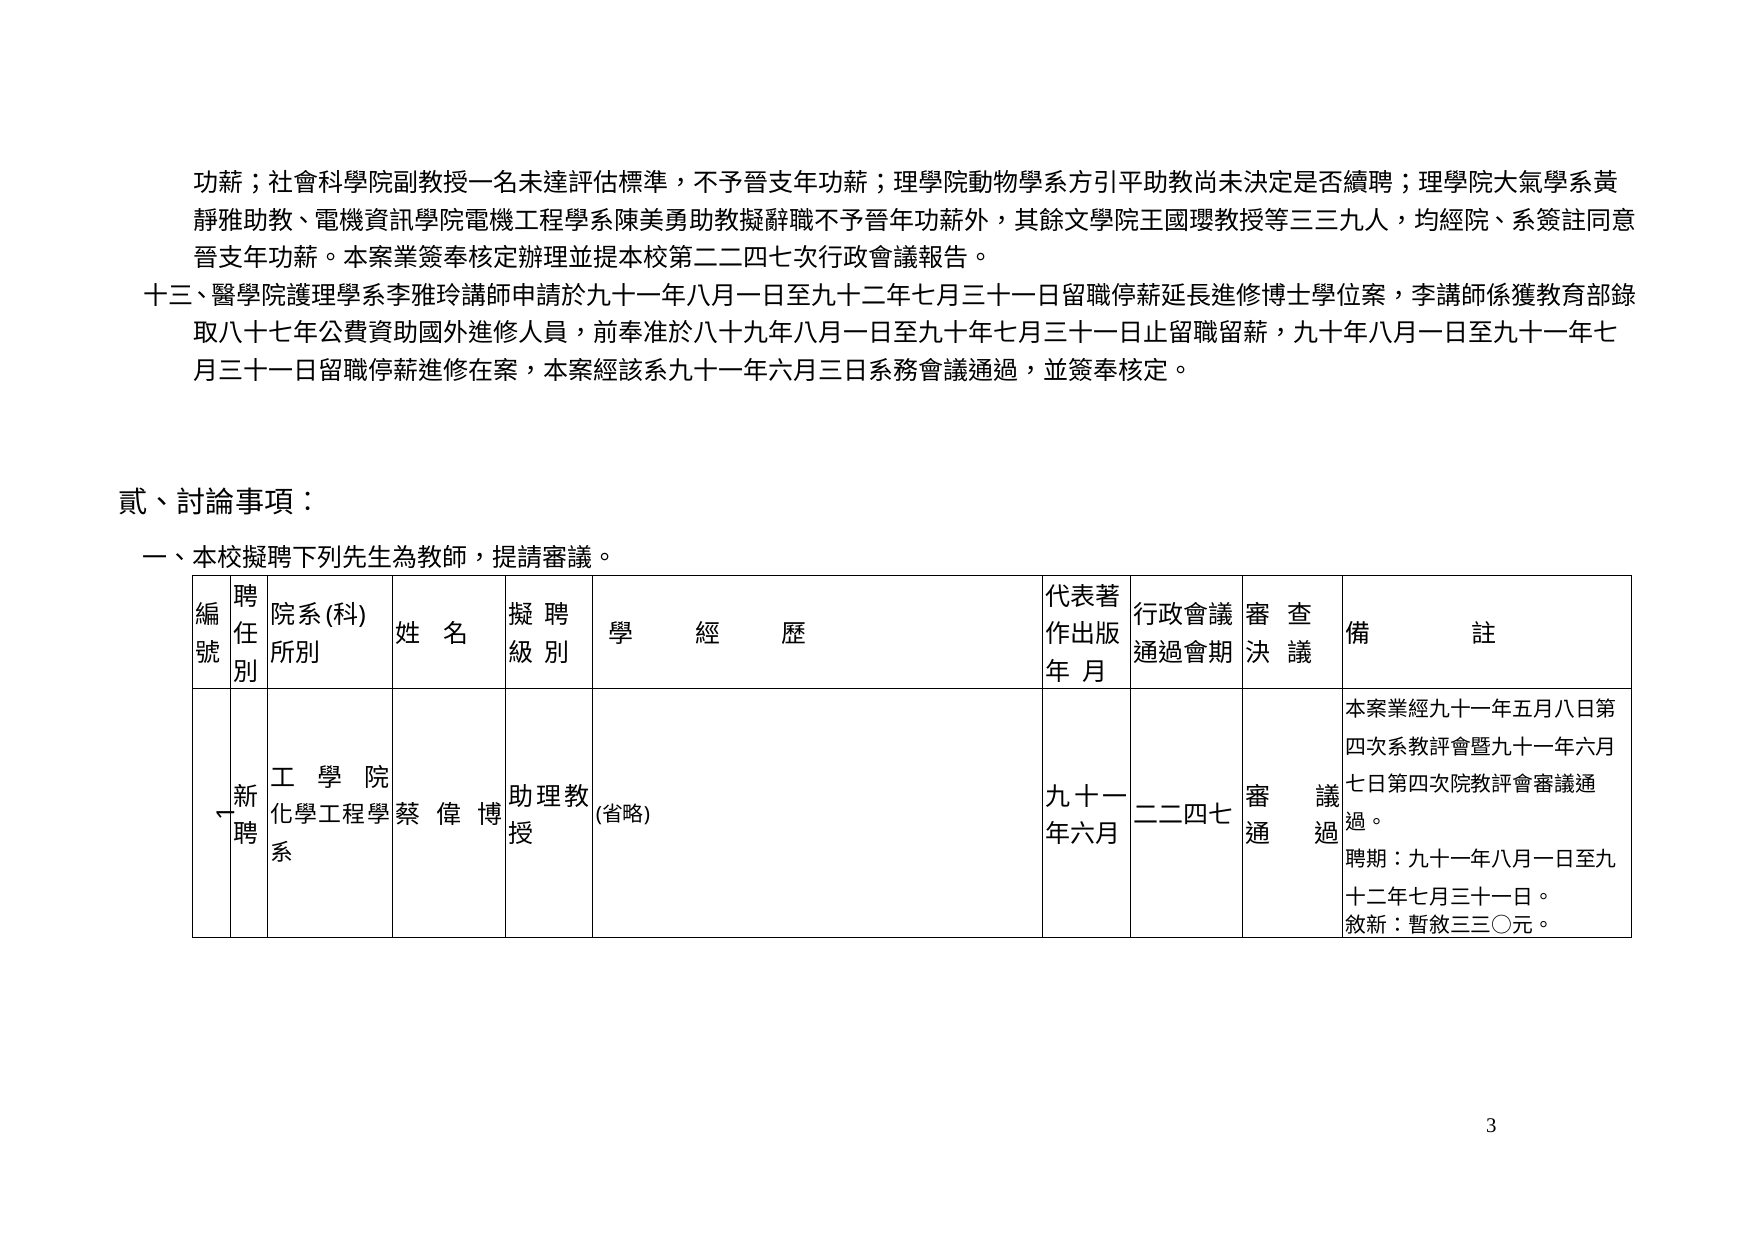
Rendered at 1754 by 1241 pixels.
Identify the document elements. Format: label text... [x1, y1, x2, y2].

table_header 備 註 [1343, 576, 1631, 688]
table_header 院 系 (科) 所別 [268, 576, 392, 688]
table_header 姓 名 [393, 576, 505, 688]
text 一、本校擬聘下列先生為教師，提請審議。 [142, 537, 1636, 574]
table_cell 蔡偉博 [393, 689, 505, 937]
table_cell 助理教授 [506, 689, 592, 937]
table_cell (省略) [593, 689, 1042, 937]
table_header 學 經 歷 [593, 576, 1042, 688]
table_header 擬 聘 級 別 [506, 576, 592, 688]
table_cell 九十一年六月 [1043, 689, 1130, 937]
table_header 行政會議通過會期 [1131, 576, 1242, 688]
table_header 代表著作出版年 月 [1043, 576, 1130, 688]
table_cell 審議 通過 [1243, 689, 1342, 937]
table_cell 二二四七 [1131, 689, 1242, 937]
text 功薪；社會科學院副教授一名未達評估標準，不予晉支年功薪；理學院動物學系方引平助教尚未決定是否續聘；理學院大氣學系黃靜雅助教、電機資訊學院電機工程學系陳美勇助教擬辭職不予晉年功薪外，其餘文學院王國瓔教授等三三九人，均經院、系簽註同意晉支年功薪。本案業簽奉核定辦理並提本校第二二四七次行政會議報告。 [143, 162, 1636, 274]
table_cell 1 [193, 689, 230, 937]
text 貳、討論事項︰ [118, 462, 1636, 537]
table_cell 工學院 化學工程學系 [268, 689, 392, 937]
text 十三、醫學院護理學系李雅玲講師申請於九十一年八月一日至九十二年七月三十一日留職停薪延長進修博士學位案，李講師係獲教育部錄取八十七年公費資助國外進修人員，前奉准於八十九年八月一日至九十年七月三十一日止留職留薪，九十年八月一日至九十一年七月三十一日留職停薪進修在案，本案經該系九十一年六月三日系務會議通過，並簽奉核定。 [143, 274, 1636, 387]
table_cell 本案業經九十一年五月八日第四次系教評會暨九十一年六月七日第四次院教評會審議通過。 聘期：九十一年八月一日至九十二年七月三十一日。 敘新：暫敘三三○元。 [1343, 689, 1631, 937]
table_header 聘任別 [231, 576, 267, 688]
table_cell 新聘 [231, 689, 267, 937]
table_header 編 號 [193, 576, 230, 688]
table_header 審 查 決 議 [1243, 576, 1342, 688]
